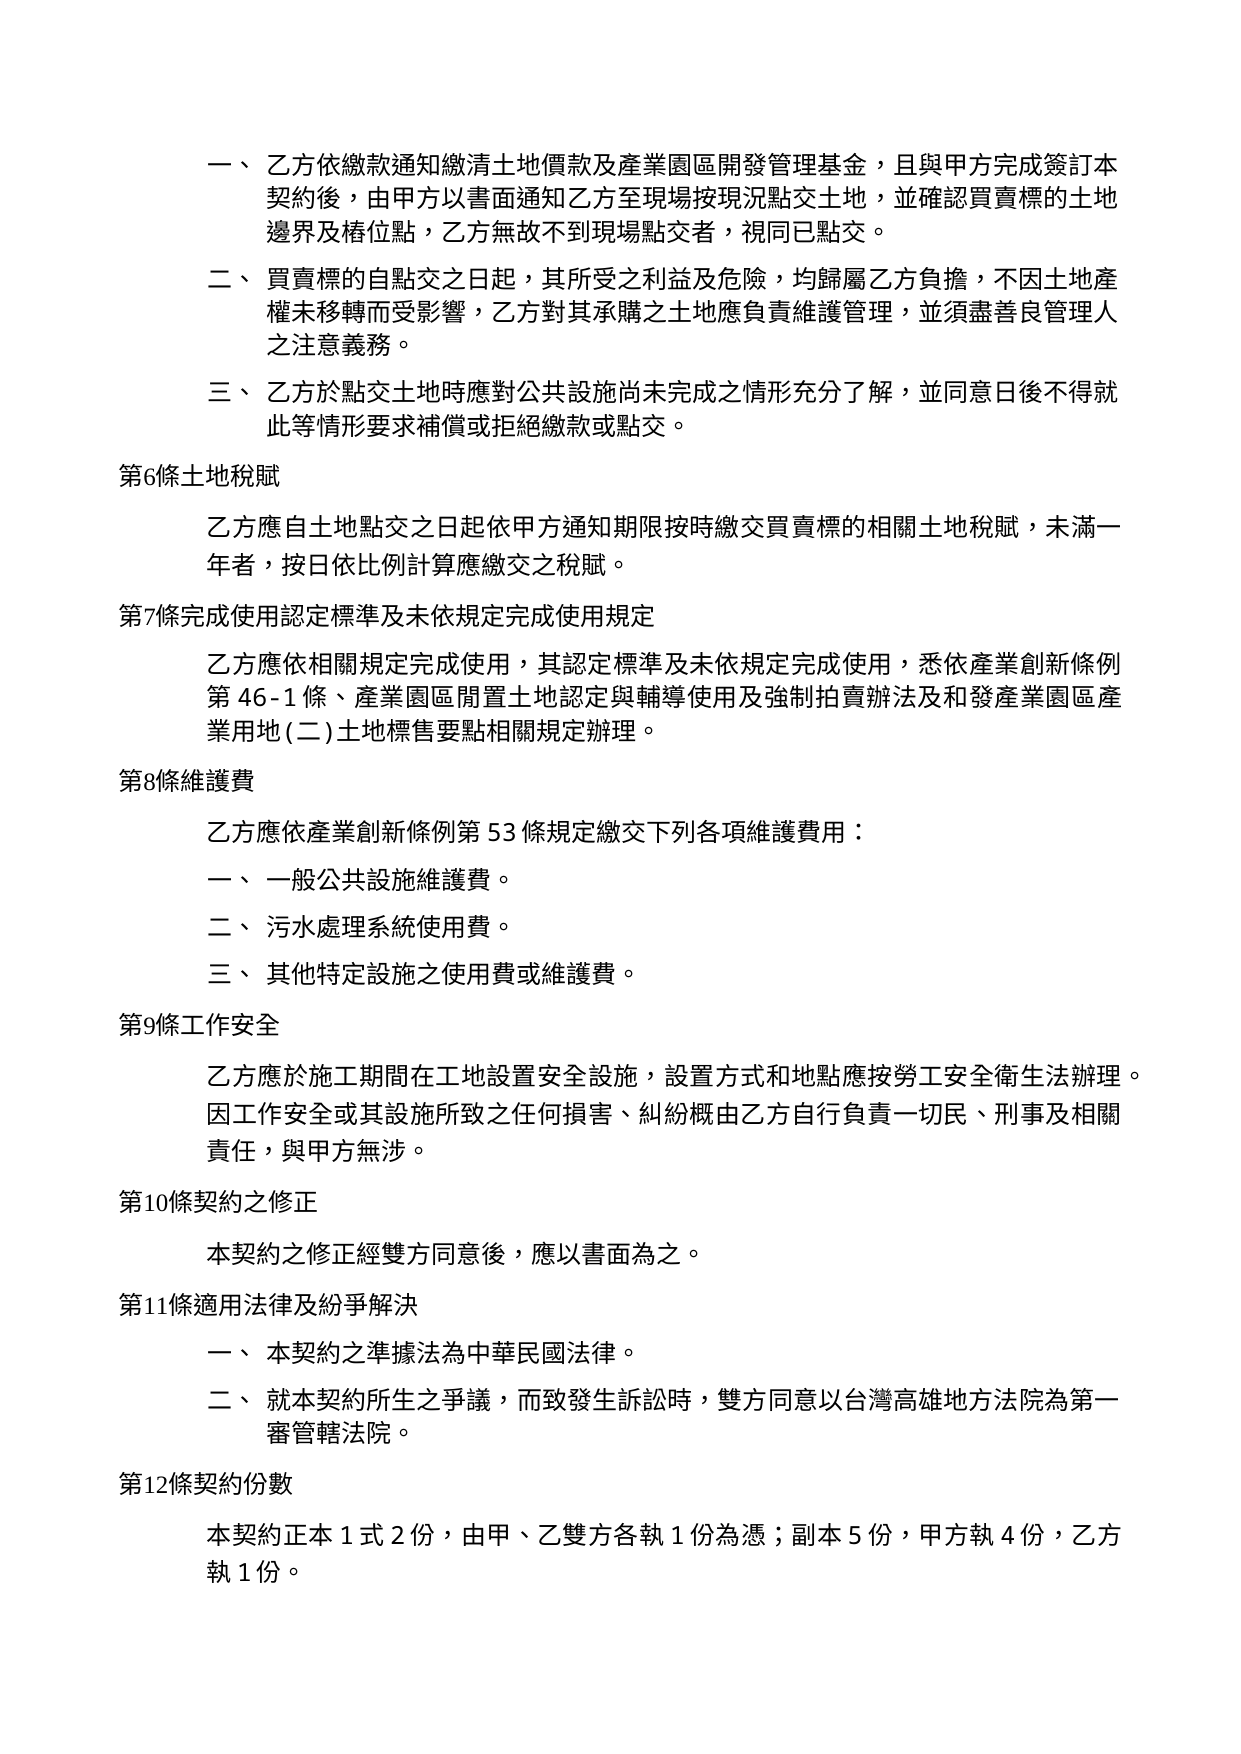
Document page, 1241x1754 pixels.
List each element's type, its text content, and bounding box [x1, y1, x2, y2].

text 三、 其他特定設施之使用費或維護費。 [207, 957, 1122, 991]
list 維護費 [118, 761, 1122, 798]
text 本契約之修正經雙方同意後，應以書面為之。 [207, 1233, 1122, 1271]
text 二、 污水處理系統使用費。 [207, 910, 1122, 943]
list 適用法律及紛爭解決 [118, 1284, 1122, 1322]
text 乙方應依產業創新條例第53條規定繳交下列各項維護費用： [207, 812, 1122, 849]
list 契約份數 [118, 1463, 1122, 1501]
list 契約之修正 [118, 1182, 1122, 1219]
text 乙方應自土地點交之日起依甲方通知期限按時繳交買賣標的相關土地稅賦，未滿一年者，按日依比例計算應繳交之稅賦。 [207, 507, 1122, 582]
text 二、 買賣標的自點交之日起，其所受之利益及危險，均歸屬乙方負擔，不因土地產權未移轉而受影響，乙方對其承購之土地應負責維護管理，並須盡善良管理人之注意義務。 [207, 261, 1122, 361]
text 三、 乙方於點交土地時應對公共設施尚未完成之情形充分了解，並同意日後不得就此等情形要求補償或拒絕繳款或點交。 [207, 375, 1122, 442]
text 一、 一般公共設施維護費。 [207, 863, 1122, 896]
text 一、 乙方依繳款通知繳清土地價款及產業園區開發管理基金，且與甲方完成簽訂本契約後，由甲方以書面通知乙方至現場按現況點交土地，並確認買賣標的土地邊界及樁位點，乙方無故不到現場點交者，視同已點交。 [207, 148, 1122, 248]
list 工作安全 [118, 1004, 1122, 1042]
text 本契約正本1式2份，由甲、乙雙方各執1份為憑；副本5份，甲方執4份，乙方執1份。 [207, 1514, 1122, 1589]
list 土地稅賦 [118, 456, 1122, 493]
text 乙方應於施工期間在工地設置安全設施，設置方式和地點應按勞工安全衛生法辦理。因工作安全或其設施所致之任何損害、糾紛概由乙方自行負責一切民、刑事及相關責任，與甲方無涉。 [207, 1056, 1122, 1168]
text 一、 本契約之準據法為中華民國法律。 [207, 1336, 1122, 1369]
list 完成使用認定標準及未依規定完成使用規定 [118, 596, 1122, 633]
text 乙方應依相關規定完成使用，其認定標準及未依規定完成使用，悉依產業創新條例第46-1條、產業園區閒置土地認定與輔導使用及強制拍賣辦法及和發產業園區產業用地(二)土地標售要點相關規定辦理。 [206, 647, 1122, 747]
text 二、 就本契約所生之爭議，而致發生訴訟時，雙方同意以台灣高雄地方法院為第一審管轄法院。 [207, 1383, 1122, 1449]
